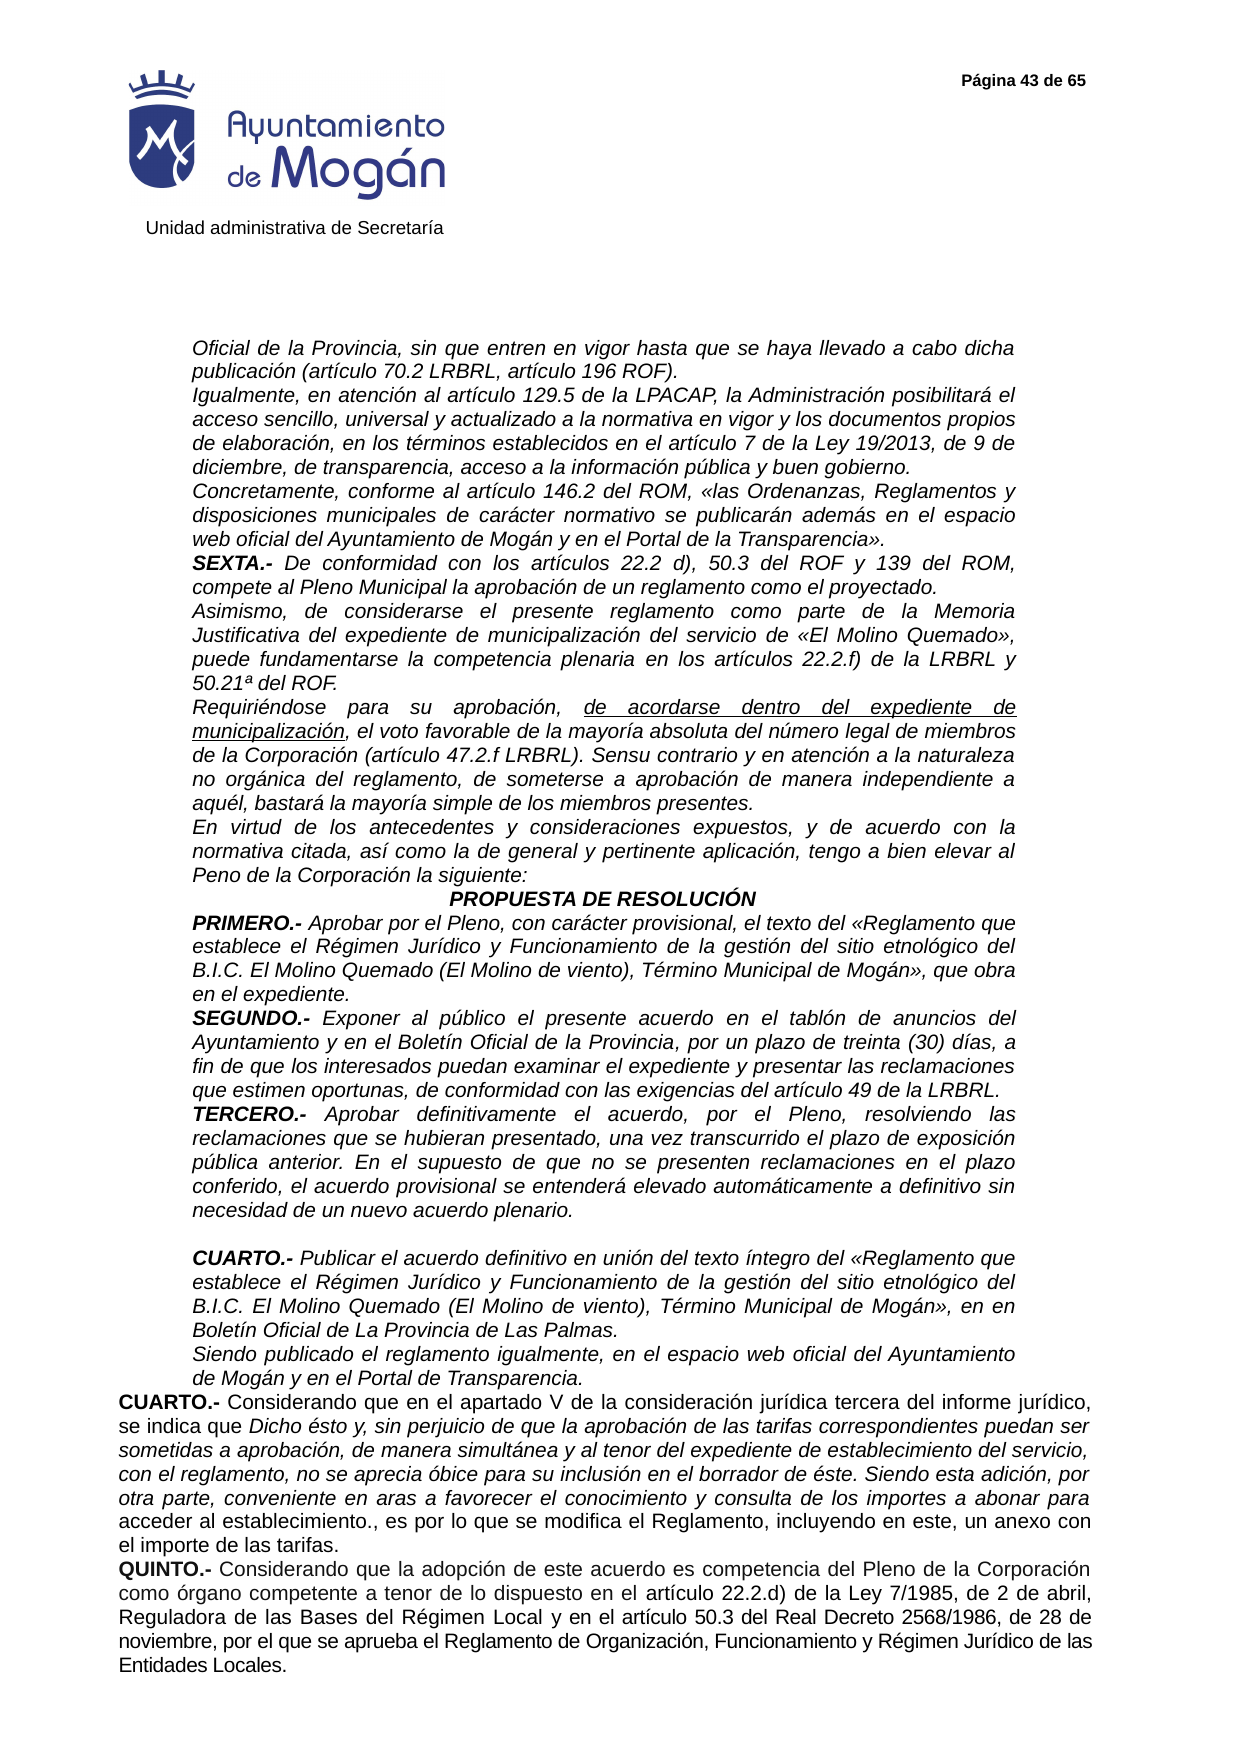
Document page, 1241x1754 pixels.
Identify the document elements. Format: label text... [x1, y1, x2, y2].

text En virtud de los antecedentes y consideraciones expuestos, y de acuerdo con la normativa citada, así como la de general y pertinente aplicación, tengo a bien elevar al Peno de la Corporación la siguiente: [192, 814, 1019, 886]
text Concretamente, conforme al artículo 146.2 del ROM, «las Ordenanzas, Reglamentos y disposiciones municipales de carácter normativo se publicarán además en el espacio web oficial del Ayuntamiento de Mogán y en el Portal de la Transparencia». [192, 479, 1019, 551]
list Oficial de la Provincia, sin que entren en vigor hasta que se haya llevado a cabo dicha publicación (artículo 70.2 LRBRL, artículo 196 ROF). [162, 335, 1019, 383]
text PROPUESTA DE RESOLUCIÓN [192, 886, 1019, 910]
text Asimismo, de considerarse el presente reglamento como parte de la Memoria Justificativa del expediente de municipalización del servicio de «El Molino Quemado», puede fundamentarse la competencia plenaria en los artículos 22.2.f) de la LRBRL y 50.21ª del ROF. [192, 599, 1019, 695]
text SEGUNDO.- Exponer al público el presente acuerdo en el tablón de anuncios del Ayuntamiento y en el Boletín Oficial de la Provincia, por un plazo de treinta (30) días, a fin de que los interesados puedan examinar el expediente y presentar las reclamaciones que estimen oportunas, de conformidad con las exigencias del artículo 49 de la LRBRL. [192, 1006, 1019, 1102]
text PRIMERO.- Aprobar por el Pleno, con carácter provisional, el texto del «Reglamento que establece el Régimen Jurídico y Funcionamiento de la gestión del sitio etnológico del B.I.C. El Molino Quemado (El Molino de viento), Término Municipal de Mogán», que obra en el expediente. [192, 910, 1019, 1006]
text CUARTO.- Publicar el acuerdo definitivo en unión del texto íntegro del «Reglamento que establece el Régimen Jurídico y Funcionamiento de la gestión del sitio etnológico del B.I.C. El Molino Quemado (El Molino de viento), Término Municipal de Mogán», en en Boletín Oficial de La Provincia de Las Palmas. [192, 1222, 1019, 1342]
text QUINTO.- Considerando que la adopción de este acuerdo es competencia del Pleno de la Corporación como órgano competente a tenor de lo dispuesto en el artículo 22.2.d) de la Ley 7/1985, de 2 de abril, Reguladora de las Bases del Régimen Local y en el artículo 50.3 del Real Decreto 2568/1986, de 28 de noviembre, por el que se aprueba el Reglamento de Organización, Funcionamiento y Régimen Jurídico de las Entidades Locales. [118, 1557, 1092, 1677]
text Igualmente, en atención al artículo 129.5 de la LPACAP, la Administración posibilitará el acceso sencillo, universal y actualizado a la normativa en vigor y los documentos propios de elaboración, en los términos establecidos en el artículo 7 de la Ley 19/2013, de 9 de diciembre, de transparencia, acceso a la información pública y buen gobierno. [192, 383, 1019, 479]
text CUARTO.- Considerando que en el apartado V de la consideración jurídica tercera del informe jurídico, se indica que Dicho ésto y, sin perjuicio de que la aprobación de las tarifas correspondientes puedan ser sometidas a aprobación, de manera simultánea y al tenor del expediente de establecimiento del servicio, con el reglamento, no se aprecia óbice para su inclusión en el borrador de éste. Siendo esta adición, por otra parte, conveniente en aras a favorecer el conocimiento y consulta de los importes a abonar para acceder al establecimiento., es por lo que se modifica el Reglamento, incluyendo en este, un anexo con el importe de las tarifas. [118, 1389, 1092, 1557]
text TERCERO.- Aprobar definitivamente el acuerdo, por el Pleno, resolviendo las reclamaciones que se hubieran presentado, una vez transcurrido el plazo de exposición pública anterior. En el supuesto de que no se presenten reclamaciones en el plazo conferido, el acuerdo provisional se entenderá elevado automáticamente a definitivo sin necesidad de un nuevo acuerdo plenario. [192, 1102, 1019, 1222]
text SEXTA.- De conformidad con los artículos 22.2 d), 50.3 del ROF y 139 del ROM, compete al Pleno Municipal la aprobación de un reglamento como el proyectado. [192, 551, 1019, 599]
text Siendo publicado el reglamento igualmente, en el espacio web oficial del Ayuntamiento de Mogán y en el Portal de Transparencia. [192, 1342, 1019, 1389]
text Requiriéndose para su aprobación, de acordarse dentro del expediente de municipalización, el voto favorable de la mayoría absoluta del número legal de miembros de la Corporación (artículo 47.2.f LRBRL). Sensu contrario y en atención a la naturaleza no orgánica del reglamento, de someterse a aprobación de manera independiente a aquél, bastará la mayoría simple de los miembros presentes. [192, 695, 1019, 814]
picture [128, 70, 445, 206]
